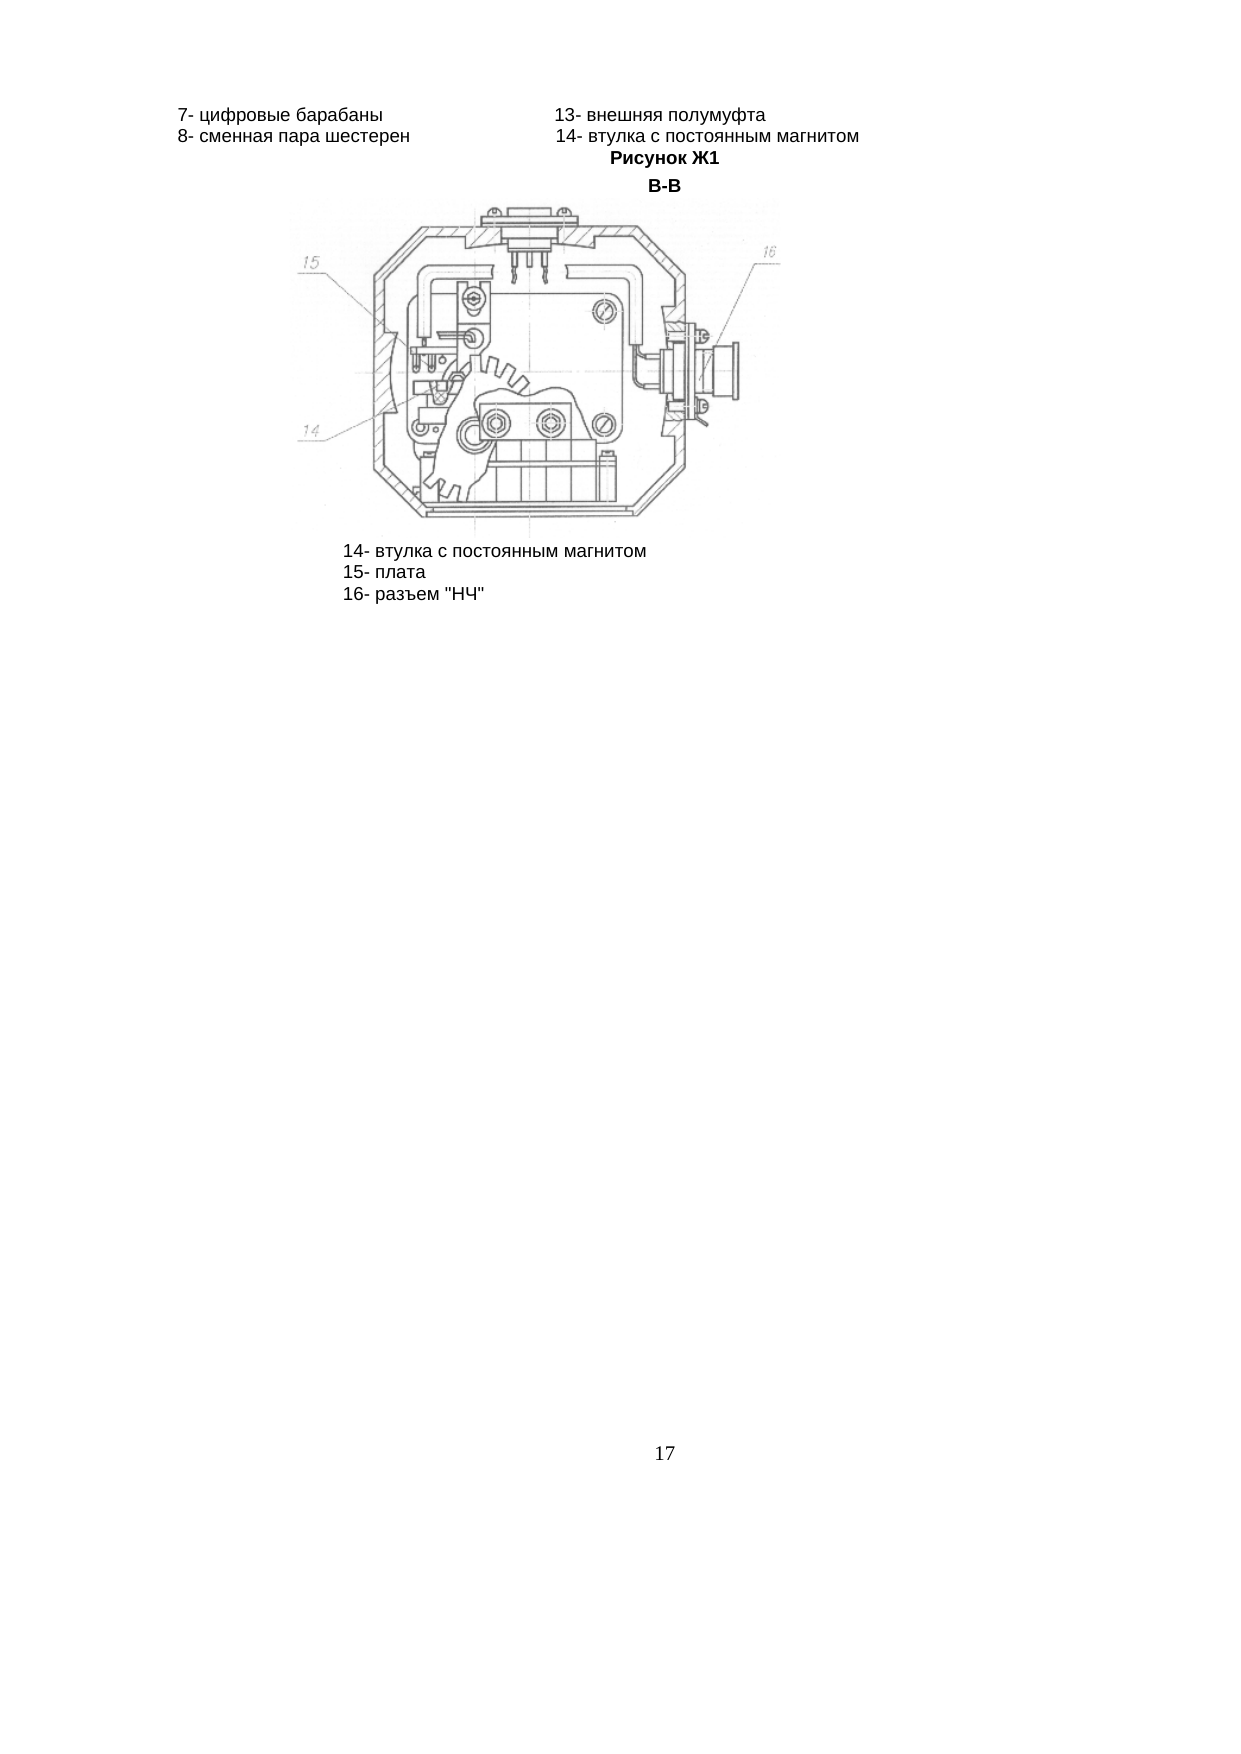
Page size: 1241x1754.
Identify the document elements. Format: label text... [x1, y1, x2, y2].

text 16- разъем "НЧ" [177, 583, 1152, 604]
text 14- втулка с постоянным магнитом [177, 196, 1152, 561]
text В-В [177, 174, 1152, 196]
text 15- плата [177, 561, 1152, 583]
text Рисунок Ж1 [177, 147, 1152, 168]
text 7- цифровые барабаны 13- внешняя полумуфта [177, 103, 1152, 125]
text 8- сменная пара шестерен 14- втулка с постоянным магнитом [177, 125, 1152, 147]
